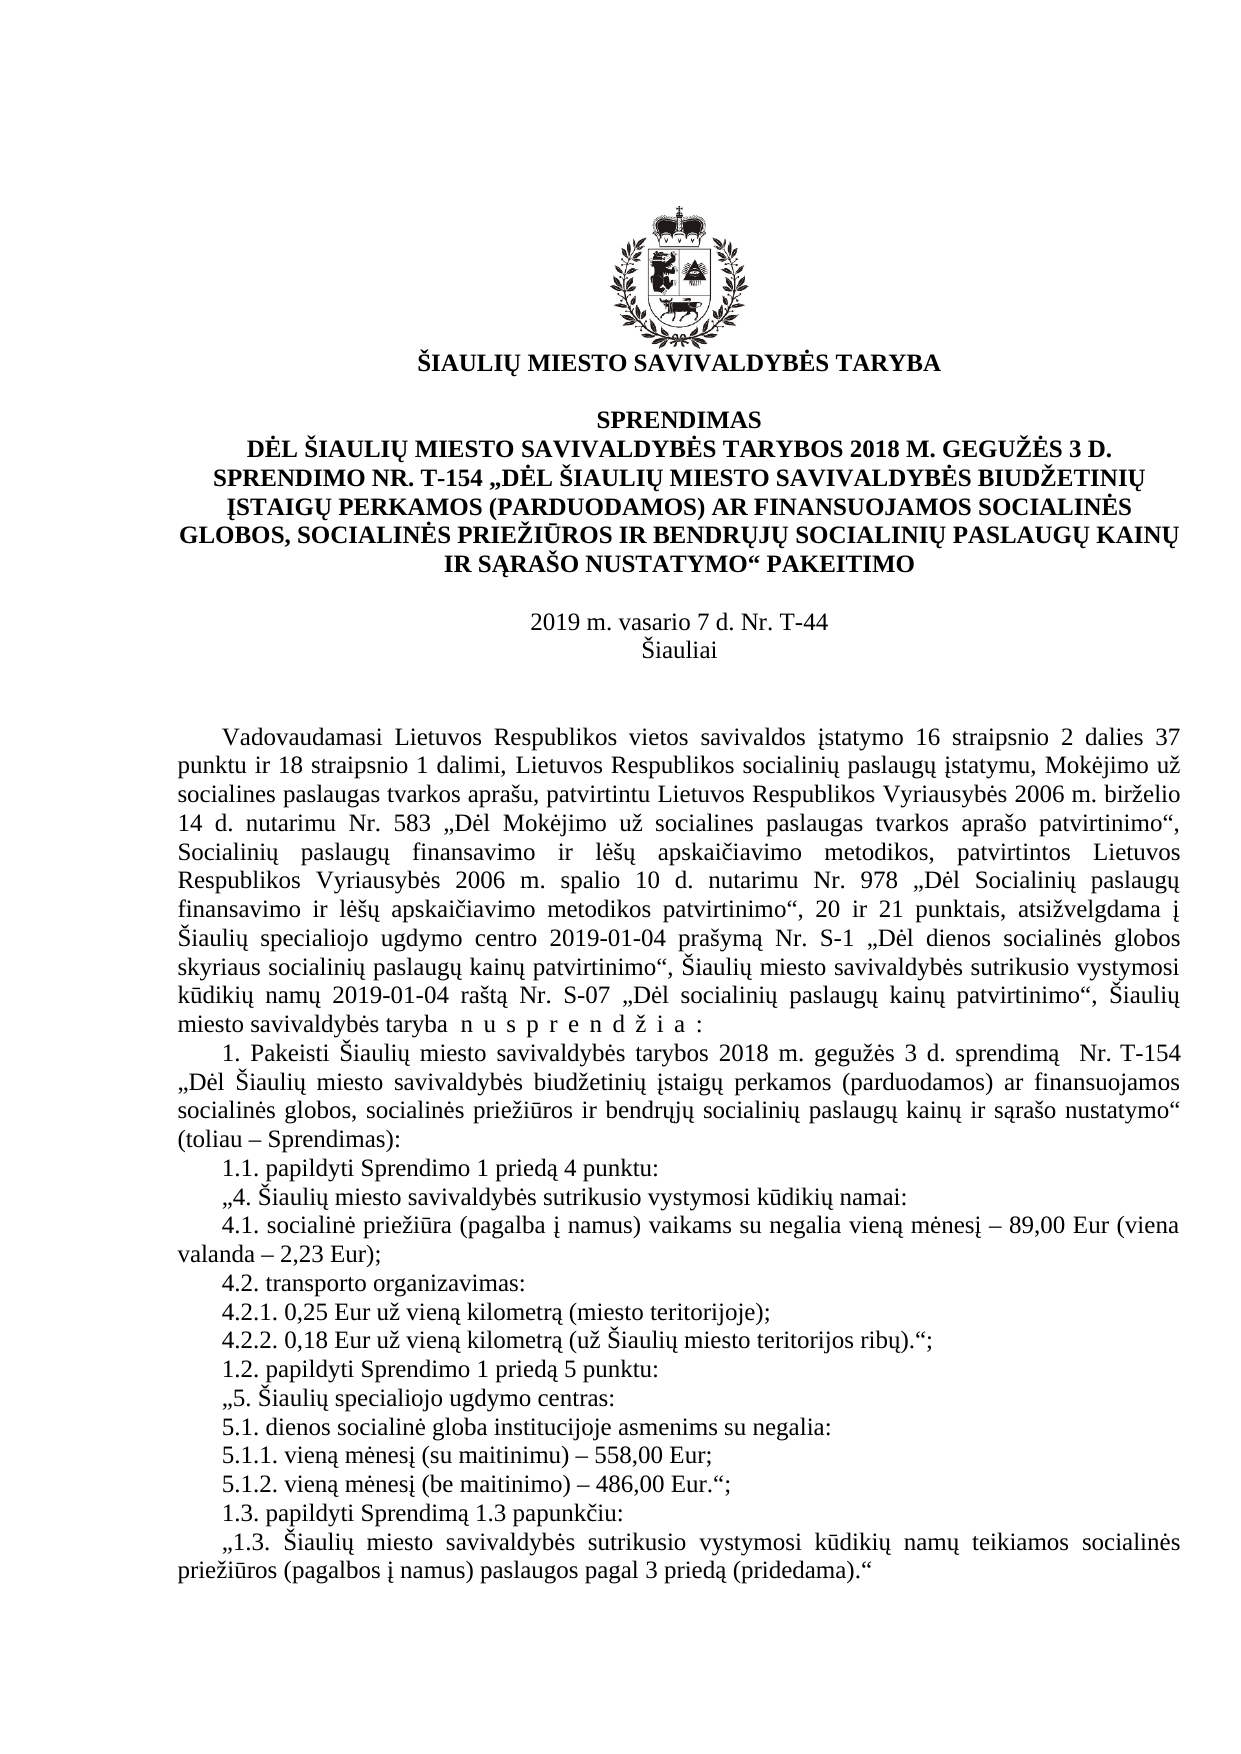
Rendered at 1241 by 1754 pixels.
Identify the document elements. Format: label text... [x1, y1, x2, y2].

text 1.2. papildyti Sprendimo 1 priedą 5 punktu: [177, 1354, 1181, 1383]
text 5.1.2. vieną mėnesį (be maitinimo) – 486,00 Eur.“; [177, 1469, 1181, 1498]
text DĖL ŠIAULIŲ MIESTO SAVIVALDYBĖS TARYBOS 2018 M. GEGUŽĖS 3 D. SPRENDIMO NR. T-154 „DĖL ŠIAULIŲ MIESTO SAVIVALDYBĖS BIUDŽETINIŲ ĮSTAIGŲ PERKAMOS (PARDUODAMOS) AR FINANSUOJAMOS SOCIALINĖS GLOBOS, SOCIALINĖS PRIEŽIŪROS IR BENDRŲJŲ SOCIALINIŲ PASLAUGŲ KAINŲ IR SĄRAŠO NUSTATYMO“ PAKEITIMO [178, 434, 1181, 578]
subtitle Šiauliai [177, 636, 1181, 664]
text 5.1.1. vieną mėnesį (su maitinimu) – 558,00 Eur; [177, 1441, 1181, 1469]
text 4.2.2. 0,18 Eur už vieną kilometrą (už Šiaulių miesto teritorijos ribų).“; [177, 1326, 1181, 1354]
text 1.3. papildyti Sprendimą 1.3 papunkčiu: [177, 1498, 1181, 1527]
text „5. Šiaulių specialiojo ugdymo centras: [177, 1383, 1181, 1412]
text 1.1. papildyti Sprendimo 1 priedą 4 punktu: [177, 1153, 1181, 1182]
text „4. Šiaulių miesto savivaldybės sutrikusio vystymosi kūdikių namai: [177, 1182, 1181, 1211]
text 2019 m. vasario 7 d. Nr. T-44 [177, 607, 1181, 636]
text „1.3. Šiaulių miesto savivaldybės sutrikusio vystymosi kūdikių namų teikiamos socialinės priežiūros (pagalbos į namus) paslaugos pagal 3 priedą (pridedama).“ [177, 1527, 1181, 1584]
text 1. Pakeisti Šiaulių miesto savivaldybės tarybos 2018 m. gegužės 3 d. sprendimą Nr. T-154 „Dėl Šiaulių miesto savivaldybės biudžetinių įstaigų perkamos (parduodamos) ar finansuojamos socialinės globos, socialinės priežiūros ir bendrųjų socialinių paslaugų kainų ir sąrašo nustatymo“ (toliau – Sprendimas): [177, 1038, 1181, 1153]
text Vadovaudamasi Lietuvos Respublikos vietos savivaldos įstatymo 16 straipsnio 2 dalies 37 punktu ir 18 straipsnio 1 dalimi, Lietuvos Respublikos socialinių paslaugų įstatymu, Mokėjimo už socialines paslaugas tvarkos aprašu, patvirtintu Lietuvos Respublikos Vyriausybės 2006 m. birželio 14 d. nutarimu Nr. 583 „Dėl Mokėjimo už socialines paslaugas tvarkos aprašo patvirtinimo“, Socialinių paslaugų finansavimo ir lėšų apskaičiavimo metodikos, patvirtintos Lietuvos Respublikos Vyriausybės 2006 m. spalio 10 d. nutarimu Nr. 978 „Dėl Socialinių paslaugų finansavimo ir lėšų apskaičiavimo metodikos patvirtinimo“, 20 ir 21 punktais, atsižvelgdama į Šiaulių specialiojo ugdymo centro 2019-01-04 prašymą Nr. S-1 „Dėl dienos socialinės globos skyriaus socialinių paslaugų kainų patvirtinimo“, Šiaulių miesto savivaldybės sutrikusio vystymosi kūdikių namų 2019-01-04 raštą Nr. S-07 „Dėl socialinių paslaugų kainų patvirtinimo“, Šiaulių miesto savivaldybės taryba nusprendžia: [177, 722, 1181, 1038]
text ŠIAULIŲ MIESTO SAVIVALDYBĖS TARYBA [177, 348, 1181, 377]
text SPRENDIMAS [177, 406, 1181, 434]
text 4.2. transporto organizavimas: [177, 1268, 1181, 1297]
text 4.1. socialinė priežiūra (pagalba į namus) vaikams su negalia vieną mėnesį – 89,00 Eur (viena valanda – 2,23 Eur); [177, 1211, 1181, 1268]
text 5.1. dienos socialinė globa institucijoje asmenims su negalia: [177, 1412, 1181, 1441]
text 4.2.1. 0,25 Eur už vieną kilometrą (miesto teritorijoje); [177, 1297, 1181, 1326]
